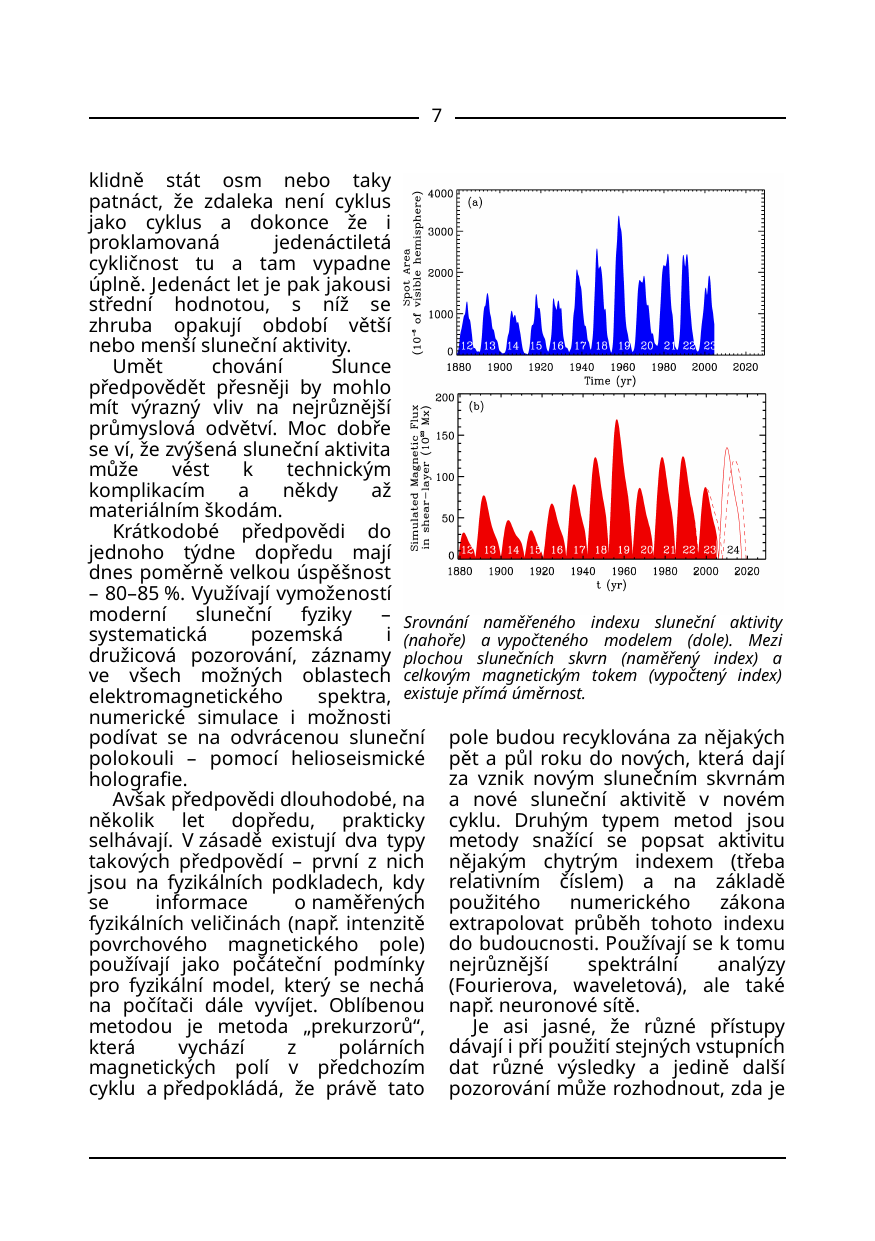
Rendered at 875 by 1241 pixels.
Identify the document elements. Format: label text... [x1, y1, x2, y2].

text Avšak předpovědi dlouhodobé, na několik let dopředu, prakticky selhávají. V zásadě existují dva typy takových předpovědí – první z nich jsou na fyzikálních podkladech, kdy se informace o naměřených fyzikálních veličinách (např. intenzitě povrchového magnetického pole) používají jako počáteční podmínky pro fyzikální model, který se nechá na počítači dále vyvíjet. Oblíbenou metodou je metoda „prekurzorů“, která vychází z polárních magnetických polí v předchozím cyklu a předpokládá, že právě tato pole budou recyklována za nějakých pět a půl roku do nových, která dají za vznik novým slunečním skvrnám a nové sluneční aktivitě v novém cyklu. Druhým typem metod jsou metody snažící se popsat aktivitu nějakým chytrým indexem (třeba relativním číslem) a na základě použitého numerického zákona extrapolovat průběh tohoto indexu do budoucnosti. Používají se k tomu nej­různější spektrální analýzy (Fourierova, waveletová), ale také např. neuronové sítě. [449, 171, 786, 1017]
text Umět chování Slunce předpovědět přesněji by mohlo mít výrazný vliv na nejrůznější průmyslová odvětví. Moc dobře se ví, že zvýšená sluneční aktivita může vést k technickým komplikacím a někdy až materiálním škodám. [88, 357, 403, 522]
text klidně stát osm nebo taky patnáct, že zdaleka není cyklus jako cyklus a dokonce že i proklamovaná jedenáctiletá cykličnost tu a tam vypadne úplně. Jedenáct let je pak jakousi střední hodnotou, s níž se zhruba opakují období větší nebo menší sluneční aktivity. [88, 171, 425, 357]
text Srovnání naměřeného indexu sluneční aktivity (nahoře) a vypočteného modelem (dole). Mezi plochou slunečních skvrn (naměřený index) a celkovým magnetickým tokem (vypočtený index) existuje přímá úměrnost. [403, 615, 784, 703]
text Avšak předpovědi dlouhodobé, na několik let dopředu, prakticky selhávají. V zásadě existují dva typy takových předpovědí – první z nich jsou na fyzikálních podkladech, kdy se informace o naměřených fyzikálních veličinách (např. intenzitě povrchového magnetického pole) používají jako počáteční podmínky pro fyzikální model, který se nechá na počítači dále vyvíjet. Oblíbenou metodou je metoda „prekurzorů“, která vychází z polárních magnetických polí v předchozím cyklu a předpokládá, že právě tato pole budou recyklována za nějakých pět a půl roku do nových, která dají za vznik novým slunečním skvrnám a nové sluneční aktivitě v novém cyklu. Druhým typem metod jsou metody snažící se popsat aktivitu nějakým chytrým indexem (třeba relativním číslem) a na základě použitého numerického zákona extrapolovat průběh tohoto indexu do budoucnosti. Používají se k tomu nej­různější spektrální analýzy (Fourierova, waveletová), ale také např. neuronové sítě. [88, 790, 425, 1099]
text Je asi jasné, že různé přístupy dávají i při použití stejných vstupních dat různé výsledky a jedině další pozorování může rozhodnout, zda je [449, 1017, 786, 1099]
picture [403, 173, 785, 615]
text Krátkodobé předpovědi do jednoho týdne dopředu mají dnes poměrně velkou úspěšnost – 80–85 %. Využívají vymože­ností moderní sluneční fyziky – systema­tická pozemská i družicová pozorování, záznamy ve všech možných oblastech elektromagnetického spektra, numerické simulace i možnosti podívat se na odvrá­cenou sluneční polokouli – pomocí helio­seismické holografie. [88, 522, 425, 790]
